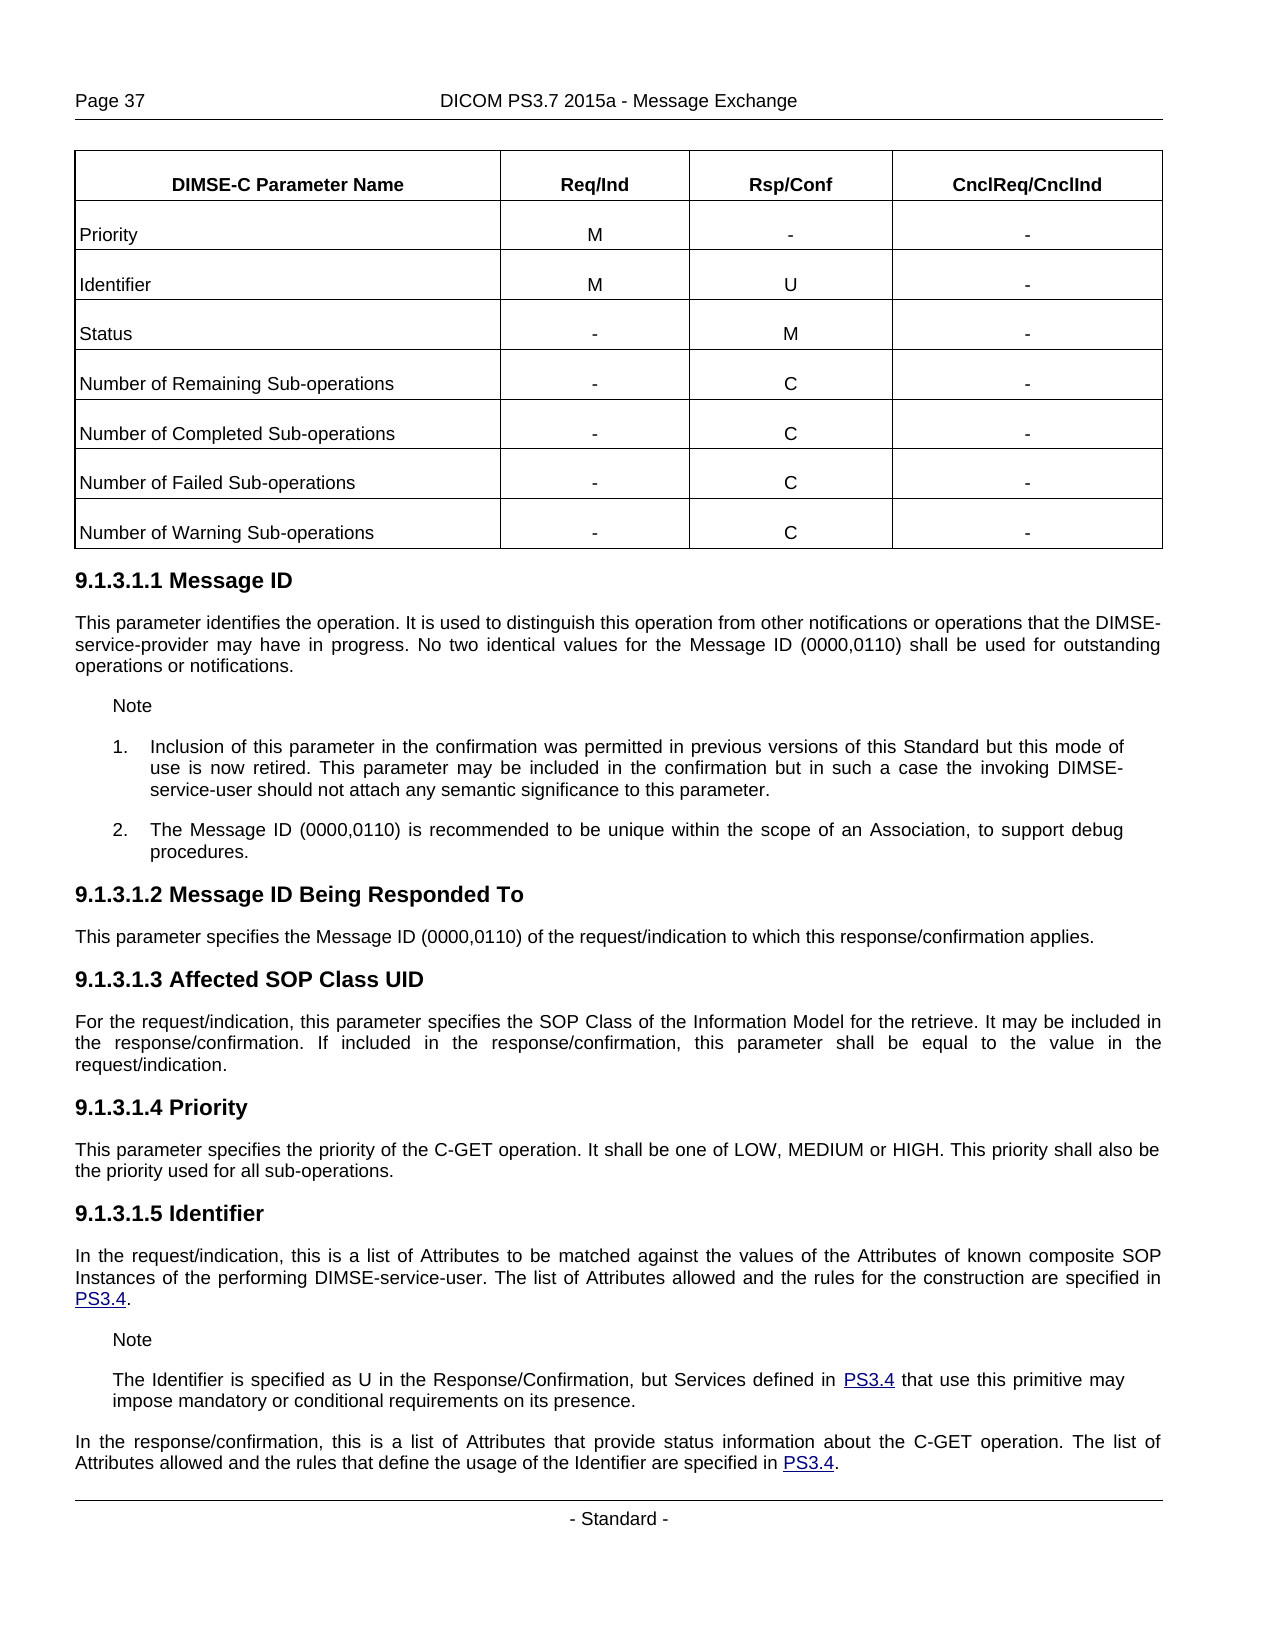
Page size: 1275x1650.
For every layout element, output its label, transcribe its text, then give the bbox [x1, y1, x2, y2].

table_cell Status [76, 300, 500, 349]
text 9.1.3.1.3 Affected SOP Class UID [75, 966, 1162, 992]
table_cell Priority [76, 201, 500, 249]
list The Message ID (0000,0110) is recommended to be unique within the scope of an Association, to support debug procedures. [112, 819, 1125, 862]
text This parameter specifies the priority of the C-GET operation. It shall be one of LOW, MEDIUM or HIGH. This priority shall also be the priority used for all sub-operations. [75, 1138, 1162, 1182]
text 9.1.3.1.2 Message ID Being Responded To [75, 881, 1162, 907]
text This parameter identifies the operation. It is used to distinguish this operation from other notifications or operations that the DIMSE-service-provider may have in progress. No two identical values for the Message ID (0000,0110) shall be used for outstanding operations or notifications. [75, 612, 1162, 677]
table_cell U [690, 250, 892, 299]
table_header Req/Ind [501, 151, 689, 200]
table_cell - [893, 201, 1162, 249]
text Note [112, 1328, 1125, 1350]
table_cell - [893, 300, 1162, 349]
table_cell - [690, 201, 892, 249]
table_cell - [893, 350, 1162, 398]
text For the request/indication, this parameter specifies the SOP Class of the Information Model for the retrieve. It may be included in the response/confirmation. If included in the response/confirmation, this parameter shall be equal to the value in the request/indication. [75, 1010, 1162, 1075]
text Note [112, 695, 1125, 717]
table_header Rsp/Conf [690, 151, 892, 200]
table_cell Number of Warning Sub-operations [76, 499, 500, 547]
list Inclusion of this parameter in the confirmation was permitted in previous versions of this Standard but this mode of use is now retired. This parameter may be included in the confirmation but in such a case the invoking DIMSE-service-user should not attach any semantic significance to this parameter. [112, 736, 1125, 800]
table_cell C [690, 449, 892, 498]
text In the request/indication, this is a list of Attributes to be matched against the values of the Attributes of known composite SOP Instances of the performing DIMSE-service-user. The list of Attributes allowed and the rules for the construction are specified in PS3.4. [75, 1245, 1162, 1309]
table_cell - [501, 350, 689, 398]
table_cell - [893, 499, 1162, 547]
table_cell - [893, 449, 1162, 498]
table_cell - [501, 449, 689, 498]
table_cell Number of Failed Sub-operations [76, 449, 500, 498]
text 9.1.3.1.4 Priority [75, 1094, 1162, 1120]
table_cell - [501, 300, 689, 349]
table_cell M [501, 250, 689, 299]
table_cell C [690, 400, 892, 448]
table_cell - [501, 400, 689, 448]
table_header CnclReq/CnclInd [893, 151, 1162, 200]
table_cell - [501, 499, 689, 547]
table_cell C [690, 350, 892, 398]
table_cell M [501, 201, 689, 249]
text 9.1.3.1.5 Identifier [75, 1200, 1162, 1226]
table_cell M [690, 300, 892, 349]
table_cell C [690, 499, 892, 547]
table_cell Identifier [76, 250, 500, 299]
table_cell - [893, 250, 1162, 299]
text The Identifier is specified as U in the Response/Confirmation, but Services defined in PS3.4 that use this primitive may impose mandatory or conditional requirements on its presence. [112, 1369, 1125, 1412]
table_cell Number of Completed Sub-operations [76, 400, 500, 448]
table_cell Number of Remaining Sub-operations [76, 350, 500, 398]
text 9.1.3.1.1 Message ID [75, 567, 1162, 593]
text This parameter specifies the Message ID (0000,0110) of the request/indication to which this response/confirmation applies. [75, 926, 1162, 947]
table_header DIMSE-C Parameter Name [76, 151, 500, 200]
text In the response/confirmation, this is a list of Attributes that provide status information about the C-GET operation. The list of Attributes allowed and the rules that define the usage of the Identifier are specified in PS3.4. [75, 1431, 1162, 1474]
table_cell - [893, 400, 1162, 448]
